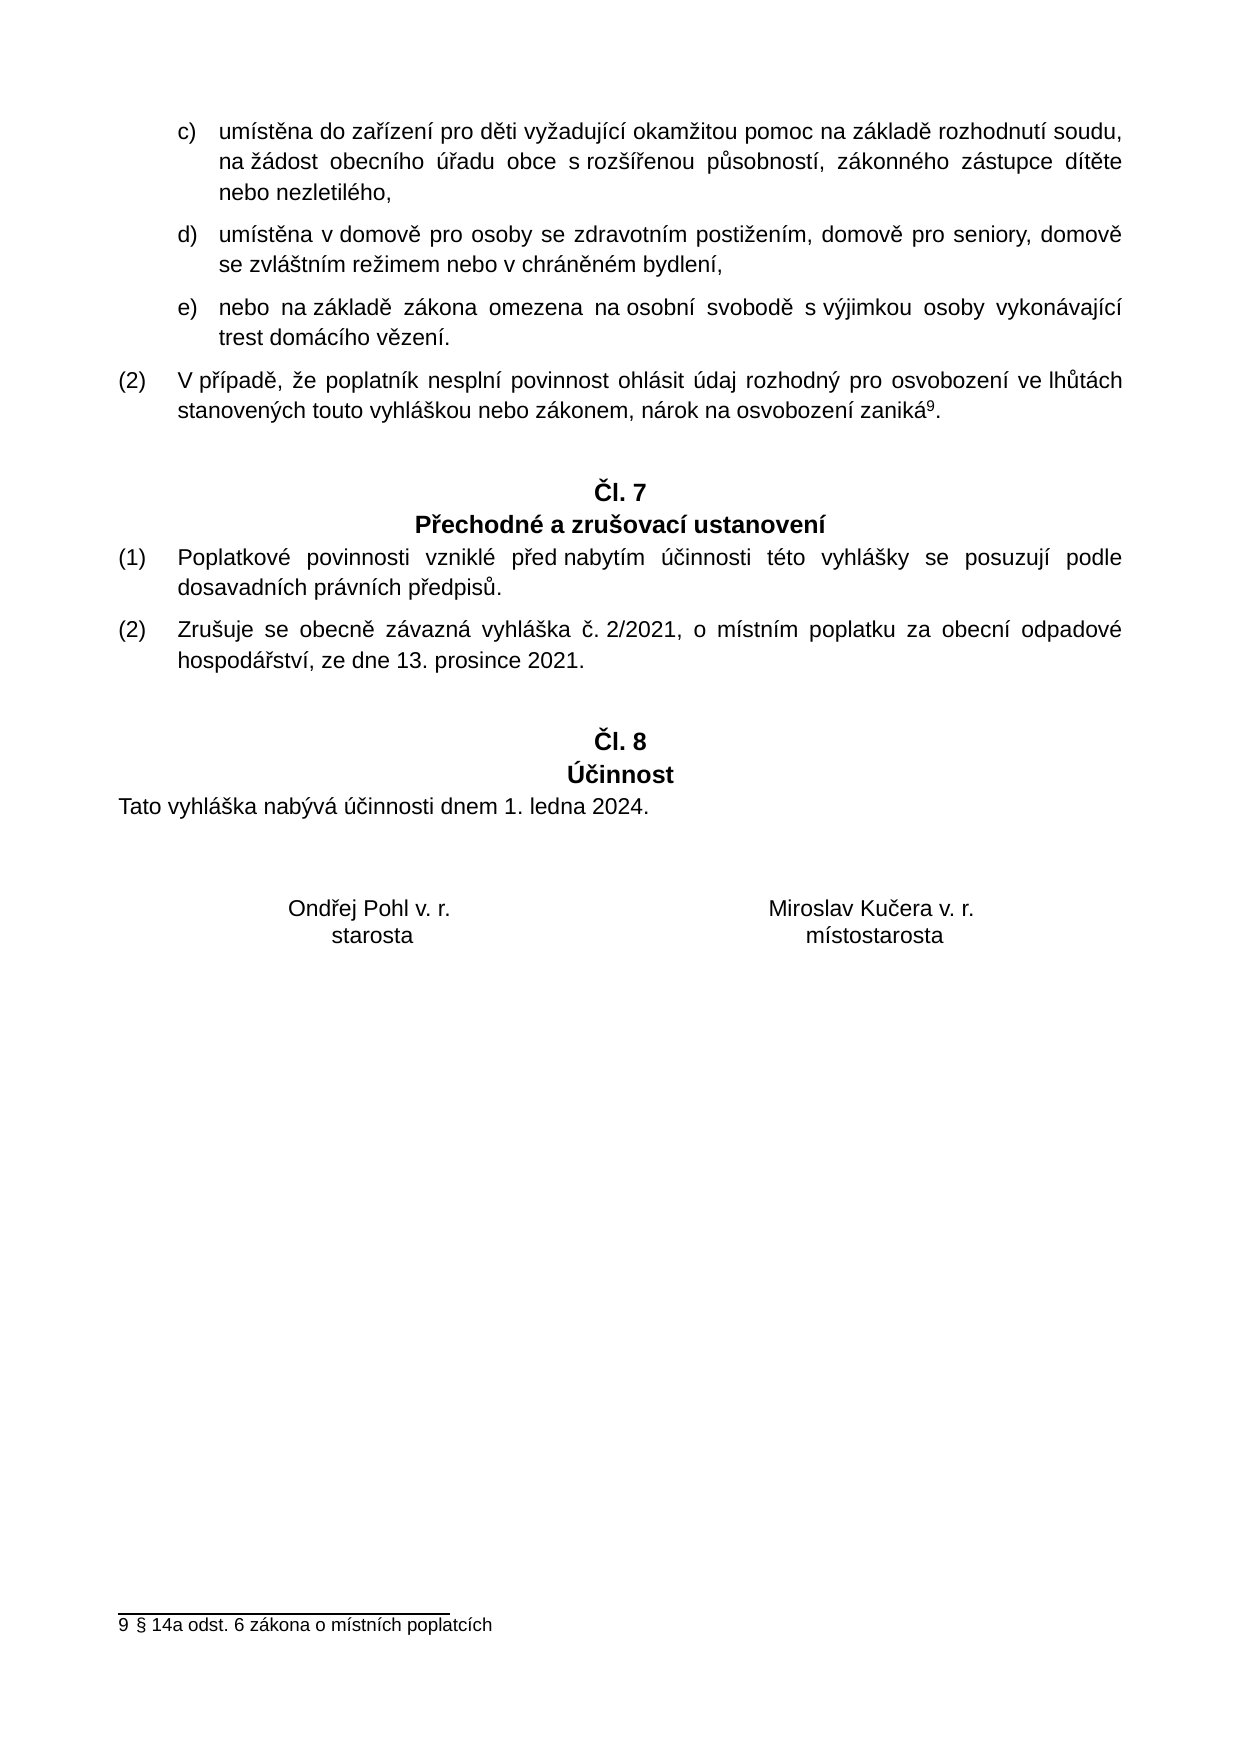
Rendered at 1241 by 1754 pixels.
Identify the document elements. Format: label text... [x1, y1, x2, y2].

list umístěna do zařízení pro děti vyžadující okamžitou pomoc na základě rozhodnutí soudu, na žádost obecního úřadu obce s rozšířenou působností, zákonného zástupce dítěte nebo nezletilého, [177, 118, 1122, 205]
list V případě, že poplatník nesplní povinnost ohlásit údaj rozhodný pro osvobození ve lhůtách stanovených touto vyhláškou nebo zákonem, nárok na osvobození zaniká. [118, 367, 1122, 424]
subtitle Čl. 8 Účinnost [118, 727, 1122, 789]
list Poplatkové povinnosti vzniklé před nabytím účinnosti této vyhlášky se posuzují podle dosavadních právních předpisů. [118, 543, 1122, 600]
table_header Ondřej Pohl v. r. starosta [118, 836, 620, 954]
table_header Miroslav Kučera v. r. místostarosta [620, 836, 1122, 954]
table_cell [620, 954, 1122, 1072]
list umístěna v domově pro osoby se zdravotním postižením, domově pro seniory, domově se zvláštním režimem nebo v chráněném bydlení, [177, 221, 1122, 278]
text Tato vyhláška nabývá účinnosti dnem 1. ledna 2024. [118, 793, 1122, 819]
table_cell [118, 954, 620, 1072]
subtitle Čl. 7 Přechodné a zrušovací ustanovení [118, 477, 1122, 539]
list nebo na základě zákona omezena na osobní svobodě s výjimkou osoby vykonávající trest domácího vězení. [177, 294, 1122, 351]
list § 14a odst. 6 zákona o místních poplatcích [118, 1614, 1122, 1635]
list Zrušuje se obecně závazná vyhláška č. 2/2021, o místním poplatku za obecní odpadové hospodářství, ze dne 13. prosince 2021. [118, 616, 1122, 673]
